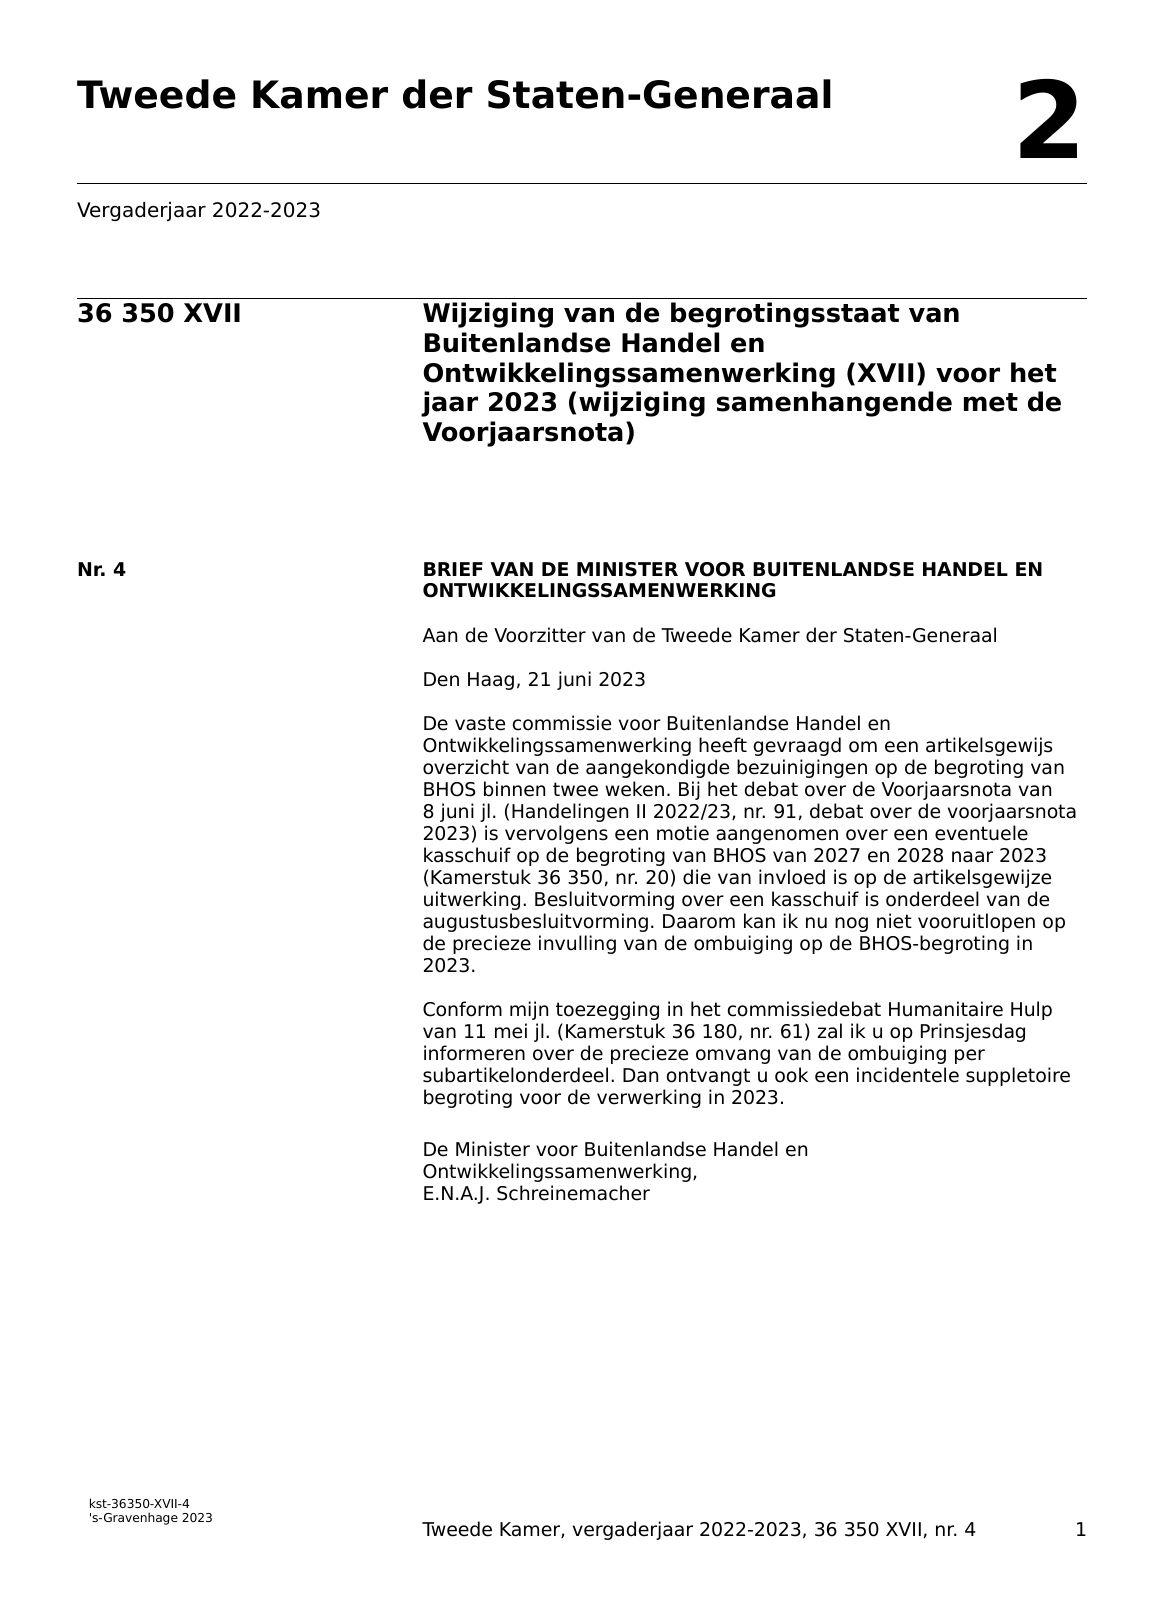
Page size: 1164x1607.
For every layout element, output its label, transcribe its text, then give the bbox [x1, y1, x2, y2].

text Den Haag, 21 juni 2023 [422, 669, 1087, 691]
text kst-36350-XVII-4 [88, 1497, 323, 1511]
text De vaste commissie voor Buitenlandse Handel en Ontwikkelingssamenwerking heeft gevraagd om een artikelsgewijs overzicht van de aangekondigde bezuinigingen op de begroting van BHOS binnen twee weken. Bij het debat over de Voorjaarsnota van 8 juni jl. (Handelingen II 2022/23, nr. 91, debat over de voorjaarsnota 2023) is vervolgens een motie aangenomen over een eventuele kasschuif op de begroting van BHOS van 2027 en 2028 naar 2023 (Kamerstuk 36 350, nr. 20) die van invloed is op de artikelsgewijze uitwerking. Besluitvorming over een kasschuif is onderdeel van de augustusbesluitvorming. Daarom kan ik nu nog niet vooruitlopen op de precieze invulling van de ombuiging op de BHOS-begroting in 2023. [422, 713, 1087, 977]
table_header Tweede Kamer der Staten-Generaal [77, 59, 886, 183]
table_cell Vergaderjaar 2022-2023 [77, 184, 1087, 298]
subtitle 36 350 XVII Wijziging van de begrotingsstaat van Buitenlandse Handel en Ontwikkelingssamenwerking (XVII) voor het jaar 2023 (wijziging samenhangende met de Voorjaarsnota) [77, 299, 1087, 447]
table_header 2 [886, 59, 1087, 183]
text De Minister voor Buitenlandse Handel en Ontwikkelingssamenwerking, E.N.A.J. Schreinemacher [422, 1139, 1087, 1205]
subtitle Nr. 4 BRIEF VAN DE MINISTER VOOR BUITENLANDSE HANDEL EN ONTWIKKELINGSSAMENWERKING [77, 558, 1087, 602]
text Aan de Voorzitter van de Tweede Kamer der Staten-Generaal [422, 624, 1087, 647]
text 's-Gravenhage 2023 [88, 1511, 323, 1525]
text Conform mijn toezegging in het commissiedebat Humanitaire Hulp van 11 mei jl. (Kamerstuk 36 180, nr. 61) zal ik u op Prinsjesdag informeren over de precieze omvang van de ombuiging per subartikelonderdeel. Dan ontvangt u ook een incidentele suppletoire begroting voor de verwerking in 2023. [422, 999, 1087, 1109]
